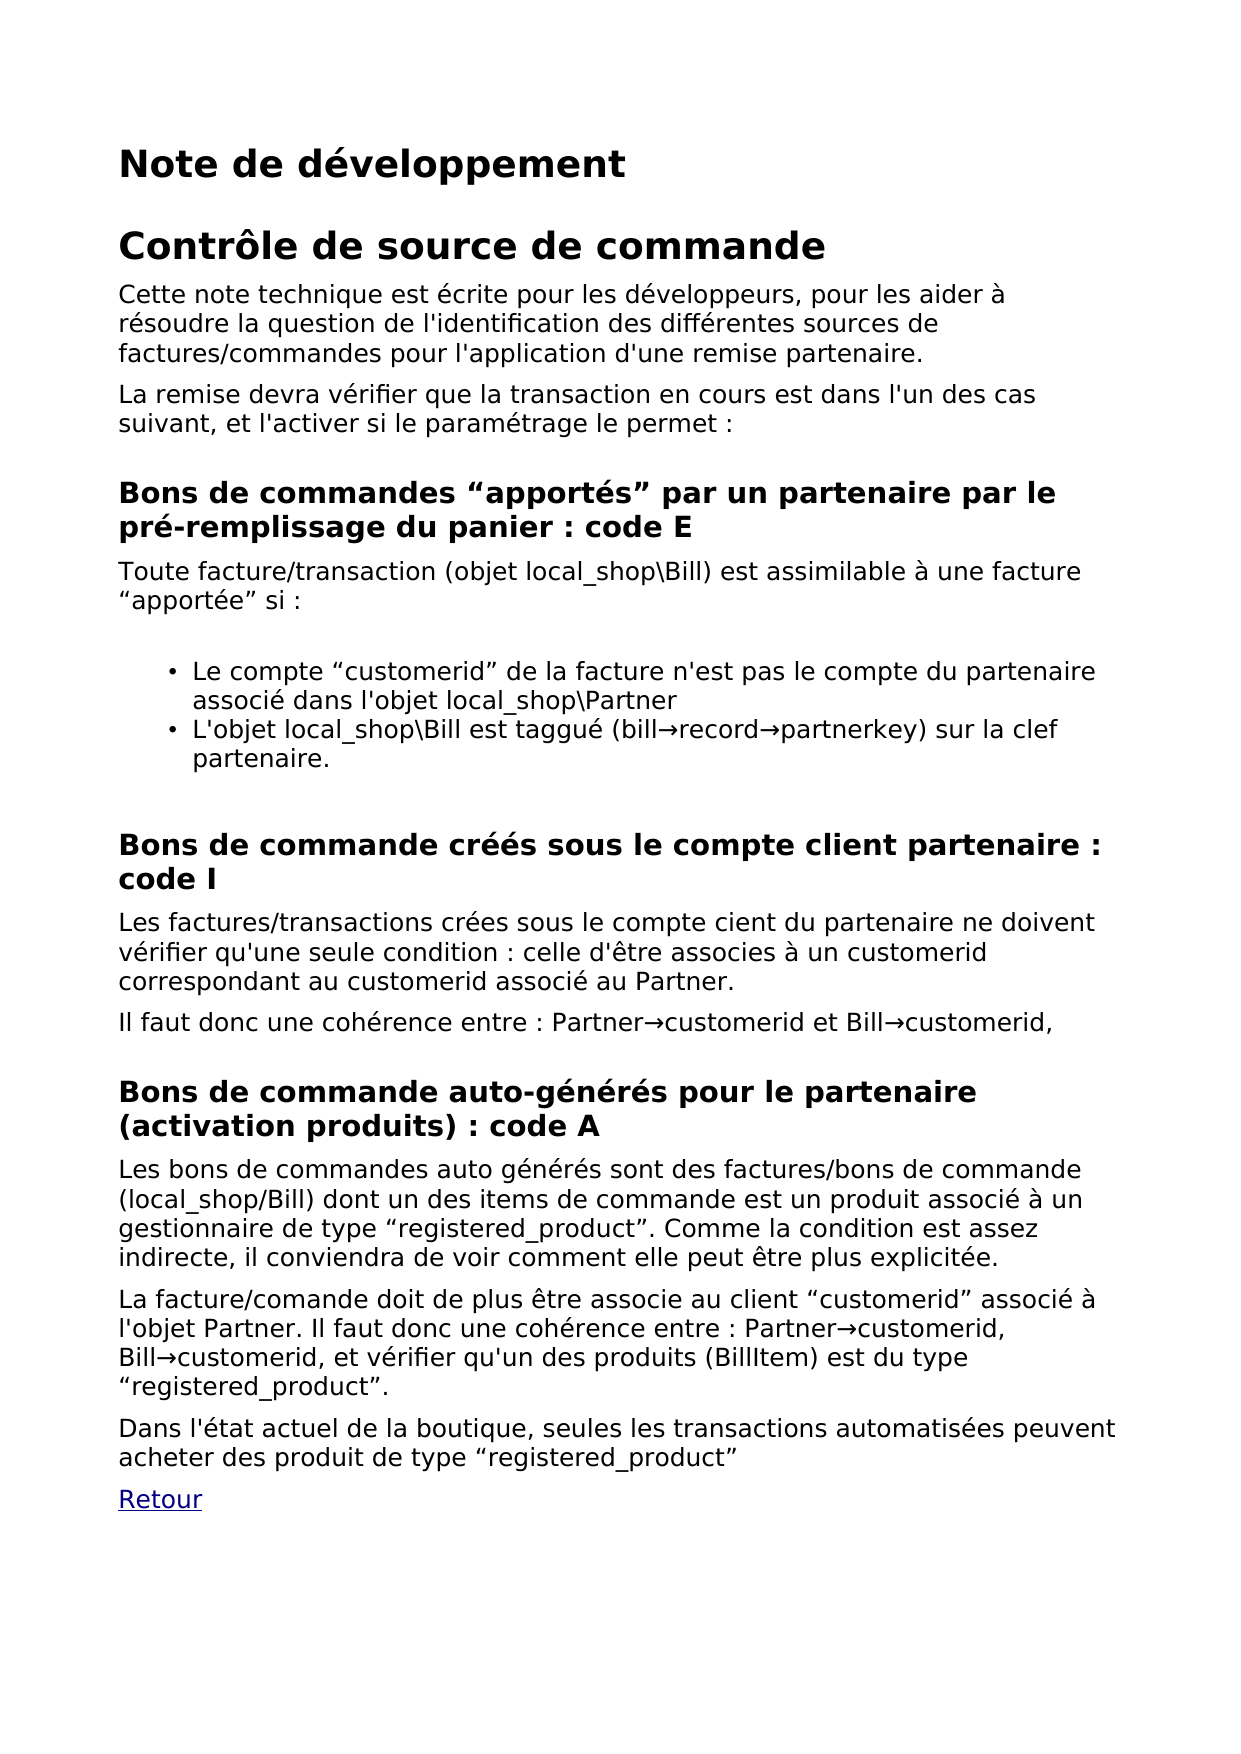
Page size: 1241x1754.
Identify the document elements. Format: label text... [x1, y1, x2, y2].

text Les bons de commandes auto générés sont des factures/bons de commande (local_shop/Bill) dont un des items de commande est un produit associé à un gestionnaire de type “registered_product”. Comme la condition est assez indirecte, il conviendra de voir comment elle peut être plus explicitée. [118, 1156, 1122, 1272]
text La remise devra vérifier que la transaction en cours est dans l'un des cas suivant, et l'activer si le paramétrage le permet : [118, 380, 1122, 439]
subtitle Bons de commandes “apportés” par un partenaire par le pré-remplissage du panier : code E [118, 476, 1122, 544]
subtitle Bons de commande créés sous le compte client partenaire : code I [118, 828, 1122, 896]
text Retour [118, 1485, 1122, 1514]
subtitle Note de développement [118, 143, 1122, 187]
text Les factures/transactions crées sous le compte cient du partenaire ne doivent vérifier qu'une seule condition : celle d'être associes à un customerid correspondant au customerid associé au Partner. [118, 908, 1122, 996]
text Il faut donc une cohérence entre : Partner→customerid et Bill→customerid, [118, 1008, 1122, 1038]
list L'objet local_shop\Bill est taggué (bill→record→partnerkey) sur la clef partenaire. [177, 715, 1122, 774]
subtitle Bons de commande auto-générés pour le partenaire (activation produits) : code A [118, 1075, 1122, 1143]
text Toute facture/transaction (objet local_shop\Bill) est assimilable à une facture “apportée” si : [118, 557, 1122, 615]
text La facture/comande doit de plus être associe au client “customerid” associé à l'objet Partner. Il faut donc une cohérence entre : Partner→customerid, Bill→customerid, et vérifier qu'un des produits (BillItem) est du type “registered_product”. [118, 1285, 1122, 1401]
subtitle Contrôle de source de commande [118, 224, 1122, 268]
text Cette note technique est écrite pour les développeurs, pour les aider à résoudre la question de l'identification des différentes sources de factures/commandes pour l'application d'une remise partenaire. [118, 280, 1122, 368]
text Dans l'état actuel de la boutique, seules les transactions automatisées peuvent acheter des produit de type “registered_product” [118, 1414, 1122, 1472]
list Le compte “customerid” de la facture n'est pas le compte du partenaire associé dans l'objet local_shop\Partner [177, 657, 1122, 715]
